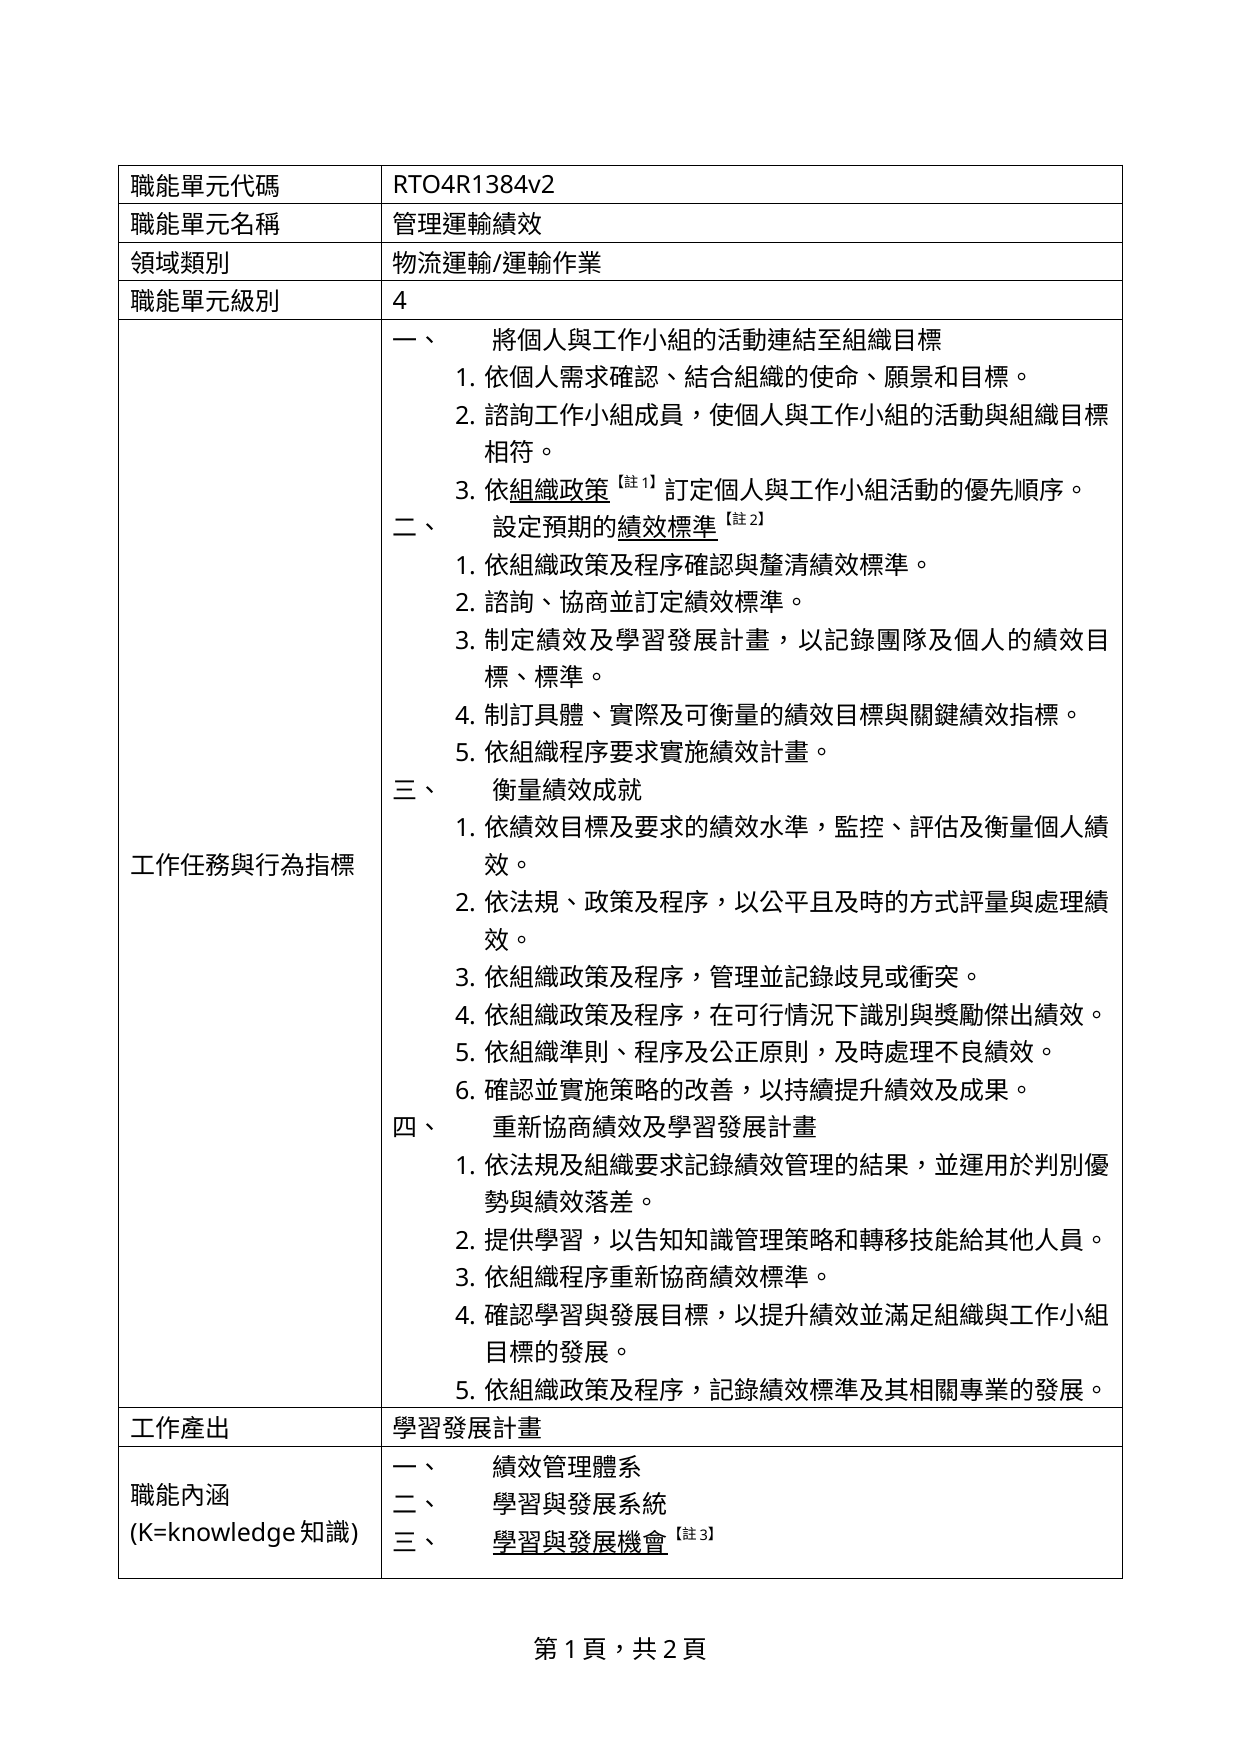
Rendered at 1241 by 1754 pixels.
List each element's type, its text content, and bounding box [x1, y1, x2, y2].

table_cell 工作任務與行為指標 [119, 320, 381, 1407]
table_cell 管理運輸績效 [382, 204, 1122, 242]
table_header 職能單元代碼 [119, 166, 381, 203]
table_cell 學習發展計畫 [382, 1408, 1122, 1446]
table_cell 物流運輸/運輸作業 [382, 243, 1122, 280]
table_cell 職能單元名稱 [119, 204, 381, 242]
table_cell 將個人與工作小組的活動連結至組織目標 依個人需求確認、結合組織的使命、願景和目標。 諮詢工作小組成員，使個人與工作小組的活動與組織目標相符。 依組織政策【註1】訂定個人與工作小組活動的優先順序。 設定預期的績效標準【註2】 依組織政策及程序確認與釐清績效標準。 諮詢、協商並訂定績效標準。 制定績效及學習發展計畫，以記錄團隊及個人的績效目標、標準。 制訂具體、實際及可衡量的績效目標與關鍵績效指標。 依組織程序要求實施績效計畫。 衡量績效成就 依績效目標及要求的績效水準，監控、評估及衡量個人績效。 依法規、政策及程序，以公平且及時的方式評量與處理績效。 依組織政策及程序，管理並記錄歧見或衝突。 依組織政策及程序，在可行情況下識別與獎勵傑出績效。 依組織準則、程序及公正原則，及時處理不良績效。 確認並實施策略的改善，以持續提升績效及成果。 重新協商績效及學習發展計畫 依法規及組織要求記錄績效管理的結果，並運用於判別優勢與績效落差。 提供學習，以告知知識管理策略和轉移技能給其他人員。 依組織程序重新協商績效標準。 確認學習與發展目標，以提升績效並滿足組織與工作小組目標的發展。 依組織政策及程序，記錄績效標準及其相關專業的發展。 [382, 320, 1122, 1407]
table_cell 工作產出 [119, 1408, 381, 1446]
table_cell 領域類別 [119, 243, 381, 280]
table_header RTO4R1384v2 [382, 166, 1122, 203]
table_cell 職能內涵 (K=knowledge知識) [119, 1447, 381, 1578]
table_cell 職能單元級別 [119, 281, 381, 319]
table_cell 績效管理體系 學習與發展系統 學習與發展機會【註3】 [382, 1447, 1122, 1578]
table_cell 4 [382, 281, 1122, 319]
